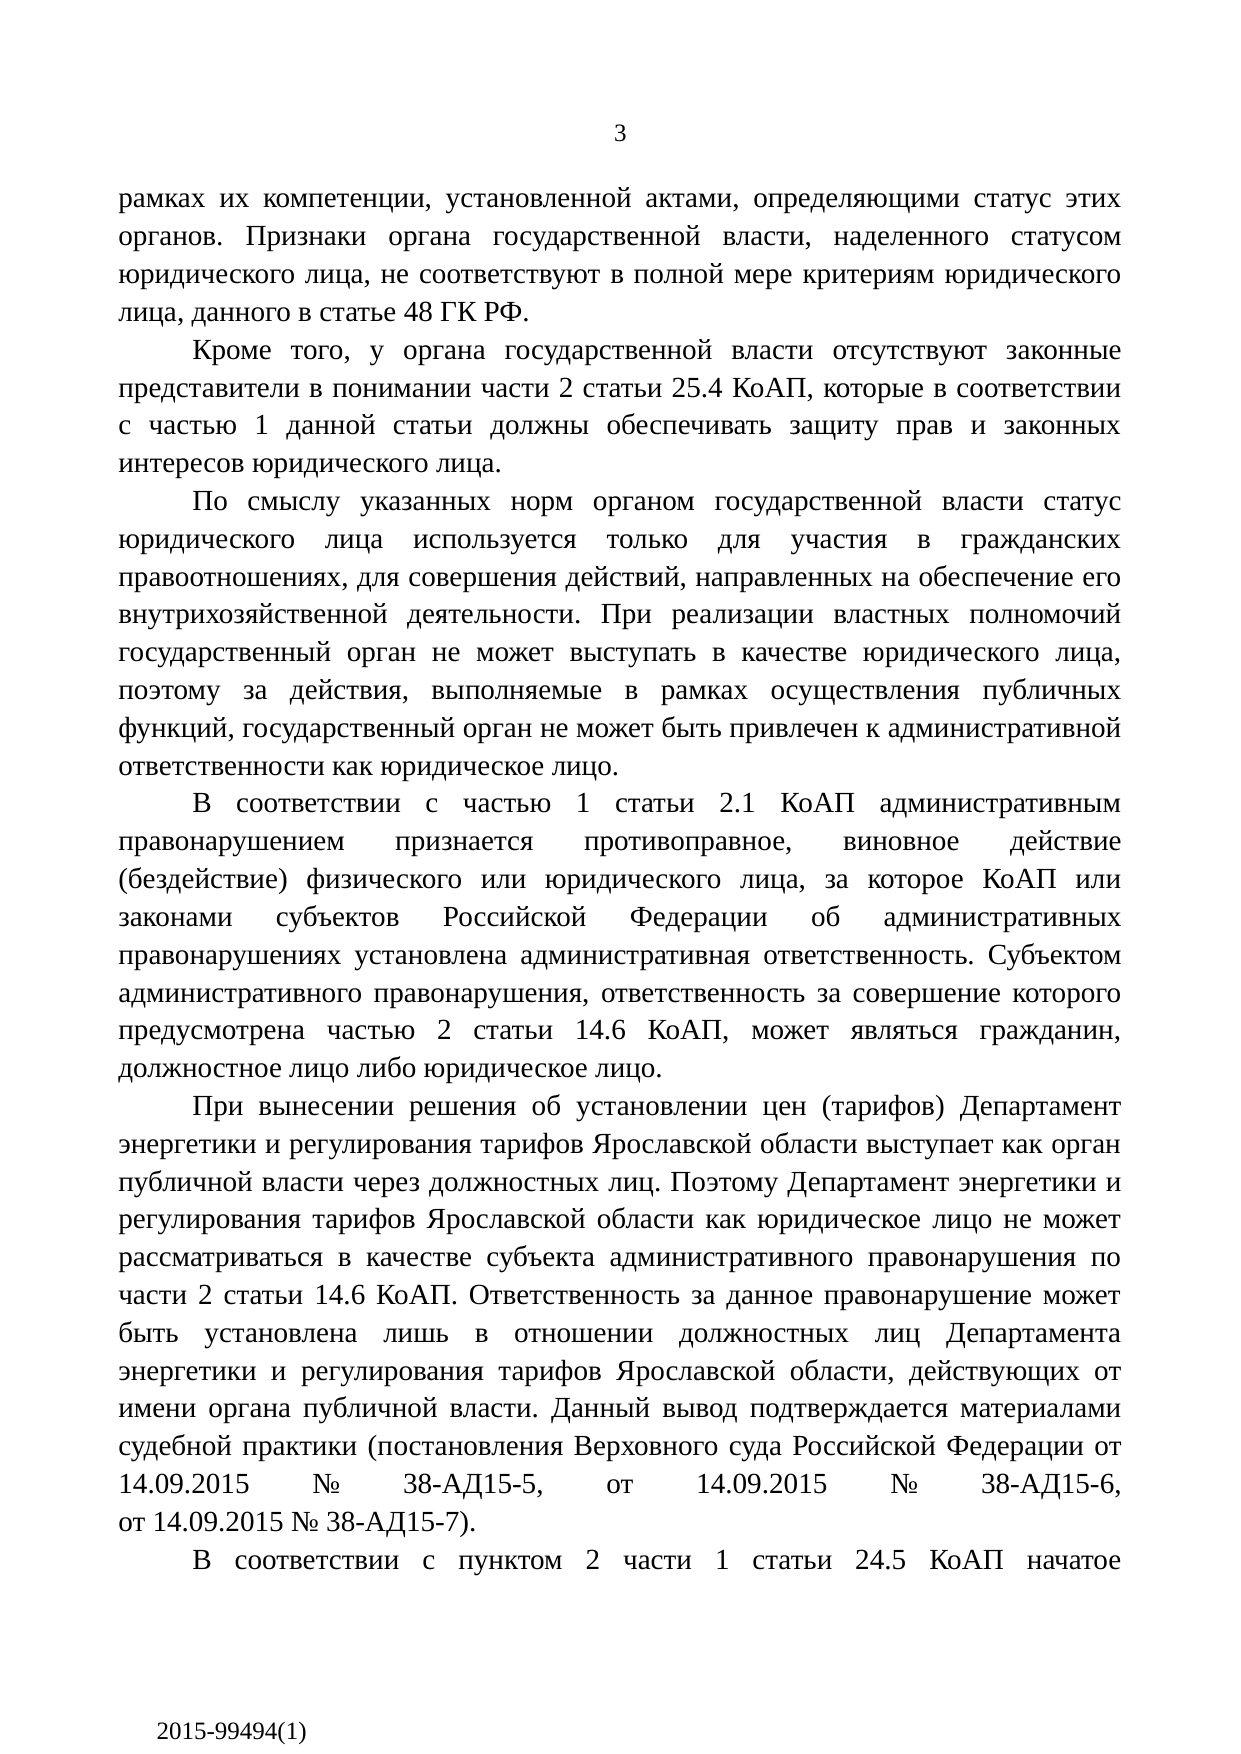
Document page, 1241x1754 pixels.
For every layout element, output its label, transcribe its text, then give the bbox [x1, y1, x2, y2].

text рамках их компетенции, установленной актами, определяющими статус этих органов. Признаки органа государственной власти, наделенного статусом юридического лица, не соответствуют в полной мере критериям юридического лица, данного в статье 48 ГК РФ. [118, 176, 1122, 328]
text Кроме того, у органа государственной власти отсутствуют законные представители в понимании части 2 статьи 25.4 КоАП, которые в соответствии с частью 1 данной статьи должны обеспечивать защиту прав и законных интересов юридического лица. [118, 328, 1122, 479]
text По смыслу указанных норм органом государственной власти статус юридического лица используется только для участия в гражданских правоотношениях, для совершения действий, направленных на обеспечение его внутрихозяйственной деятельности. При реализации властных полномочий государственный орган не может выступать в качестве юридического лица, поэтому за действия, выполняемые в рамках осуществления публичных функций, государственный орган не может быть привлечен к административной ответственности как юридическое лицо. [118, 479, 1122, 781]
text При вынесении решения об установлении цен (тарифов) Департамент энергетики и регулирования тарифов Ярославской области выступает как орган публичной власти через должностных лиц. Поэтому Департамент энергетики и регулирования тарифов Ярославской области как юридическое лицо не может рассматриваться в качестве субъекта административного правонарушения по части 2 статьи 14.6 КоАП. Ответственность за данное правонарушение может быть установлена лишь в отношении должностных лиц Департамента энергетики и регулирования тарифов Ярославской области, действующих от имени органа публичной власти. Данный вывод подтверждается материалами судебной практики (постановления Верховного суда Российской Федерации от 14.09.2015 № 38-АД15-5, от 14.09.2015 № 38-АД15-6, от 14.09.2015 № 38-АД15-7). [118, 1084, 1122, 1538]
text В соответствии с частью 1 статьи 2.1 КоАП административным правонарушением признается противоправное, виновное действие (бездействие) физического или юридического лица, за которое КоАП или законами субъектов Российской Федерации об административных правонарушениях установлена административная ответственность. Субъектом административного правонарушения, ответственность за совершение которого предусмотрена частью 2 статьи 14.6 КоАП, может являться гражданин, должностное лицо либо юридическое лицо. [118, 781, 1122, 1084]
text В соответствии с пунктом 2 части 1 статьи 24.5 КоАП начатое [118, 1538, 1122, 1575]
